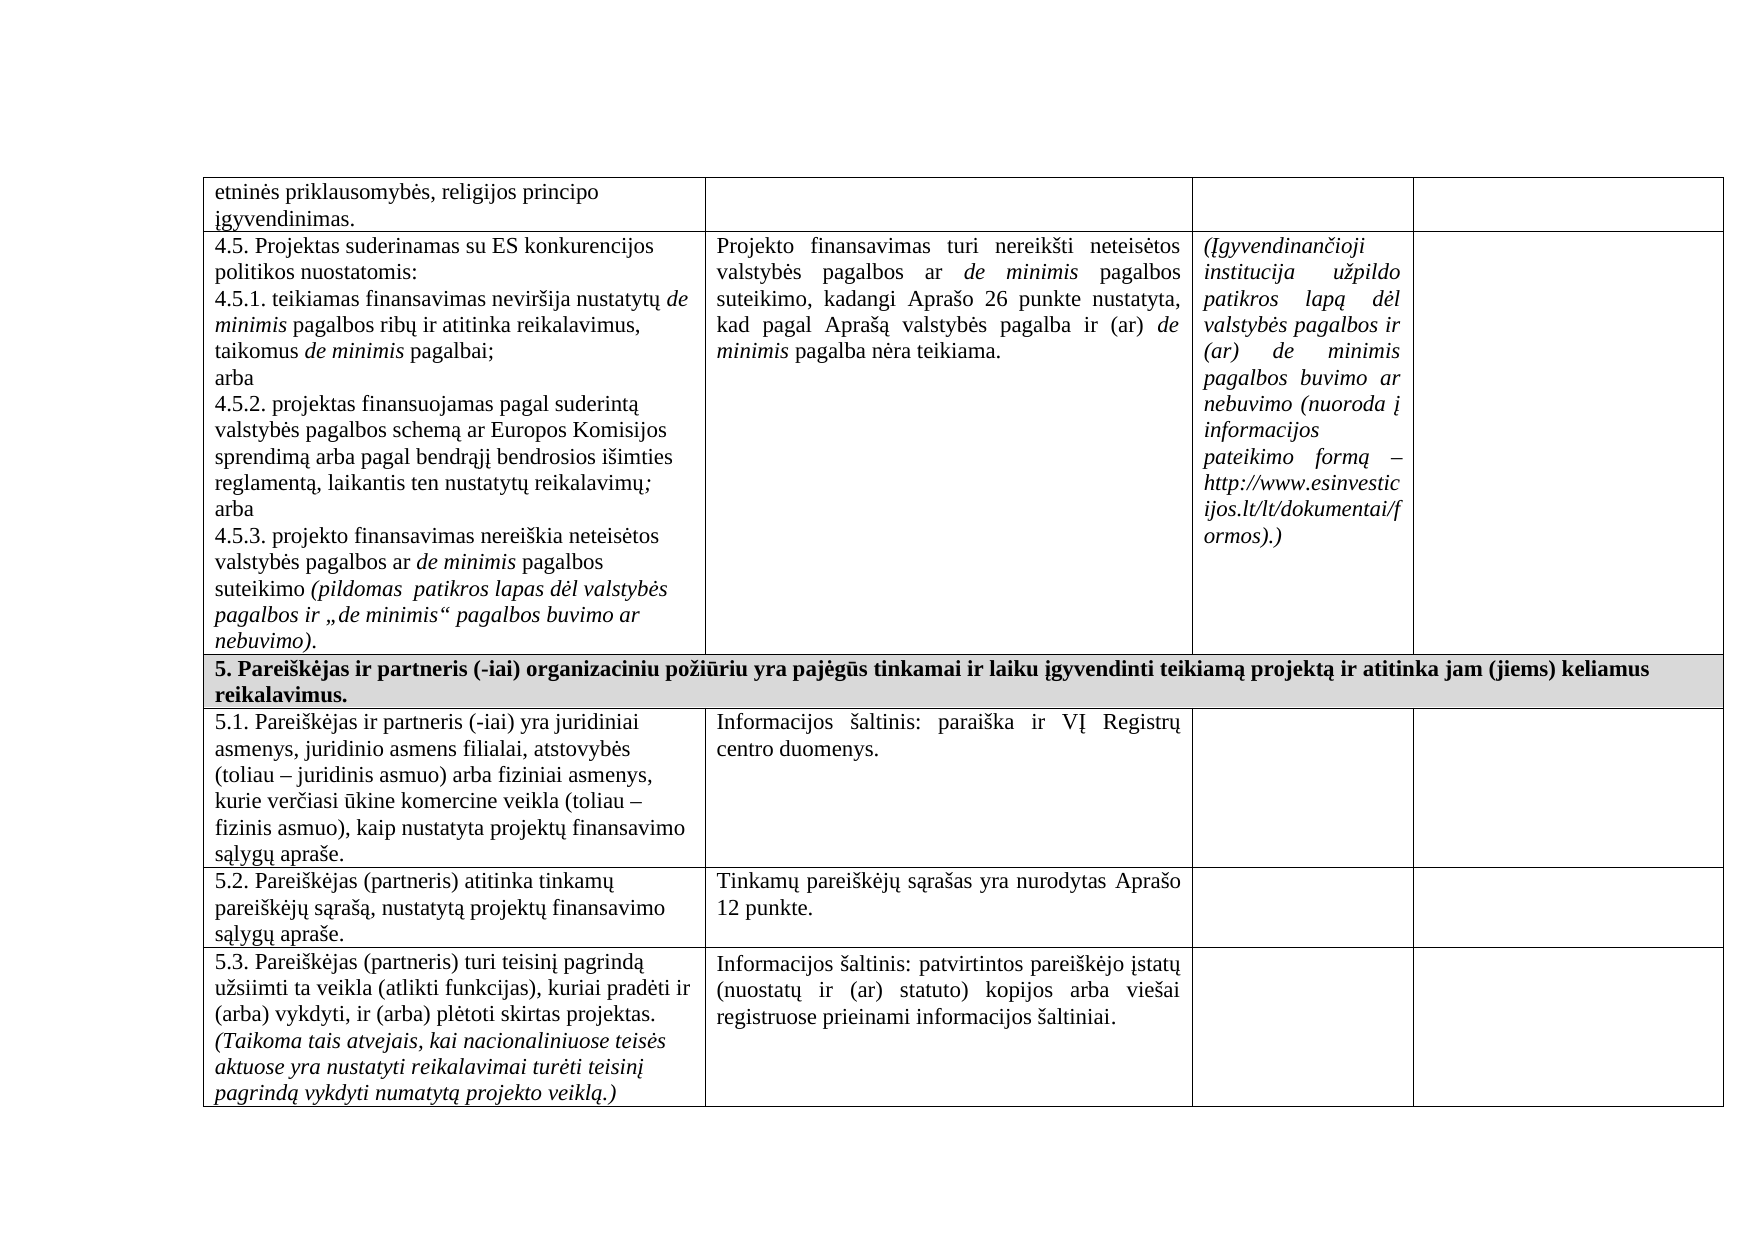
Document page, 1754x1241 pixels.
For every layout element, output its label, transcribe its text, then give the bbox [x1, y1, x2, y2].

table_cell Informacijos šaltinis: patvirtintos pareiškėjo įstatų (nuostatų ir (ar) statuto) kopijos arba viešai registruose prieinami informacijos šaltiniai. [706, 948, 1192, 1106]
table_cell 4.5. Projektas suderinamas su ES konkurencijos politikos nuostatomis: 4.5.1. teikiamas finansavimas neviršija nustatytų de minimis pagalbos ribų ir atitinka reikalavimus, taikomus de minimis pagalbai; arba 4.5.2. projektas finansuojamas pagal suderintą valstybės pagalbos schemą ar Europos Komisijos sprendimą arba pagal bendrąjį bendrosios išimties reglamentą, laikantis ten nustatytų reikalavimų; arba 4.5.3. projekto finansavimas nereiškia neteisėtos valstybės pagalbos ar de minimis pagalbos suteikimo (pildomas patikros lapas dėl valstybės pagalbos ir „de minimis“ pagalbos buvimo ar nebuvimo). [204, 232, 705, 654]
table_cell [1193, 709, 1413, 867]
table_cell Projekto finansavimas turi nereikšti neteisėtos valstybės pagalbos ar de minimis pagalbos suteikimo, kadangi Aprašo 26 punkte nustatyta, kad pagal Aprašą valstybės pagalba ir (ar) de minimis pagalba nėra teikiama. [706, 232, 1192, 654]
table_cell [1414, 709, 1723, 867]
table_cell [1193, 868, 1413, 947]
table_cell Tinkamų pareiškėjų sąrašas yra nurodytas Aprašo 12 punkte. [706, 868, 1192, 947]
table_cell [1414, 178, 1723, 231]
table_cell [1193, 178, 1413, 231]
table_cell [1414, 868, 1723, 947]
table_cell [1414, 232, 1723, 654]
table_cell [1414, 948, 1723, 1106]
table_cell [1193, 948, 1413, 1106]
table_cell 5.3. Pareiškėjas (partneris) turi teisinį pagrindą užsiimti ta veikla (atlikti funkcijas), kuriai pradėti ir (arba) vykdyti, ir (arba) plėtoti skirtas projektas. (Taikoma tais atvejais, kai nacionaliniuose teisės aktuose yra nustatyti reikalavimai turėti teisinį pagrindą vykdyti numatytą projekto veiklą.) [204, 948, 705, 1106]
table_cell etninės priklausomybės, religijos principo įgyvendinimas. [204, 178, 705, 231]
table_cell [706, 178, 1192, 231]
table_cell Informacijos šaltinis: paraiška ir VĮ Registrų centro duomenys. [706, 709, 1192, 867]
table_cell 5.1. Pareiškėjas ir partneris (-iai) yra juridiniai asmenys, juridinio asmens filialai, atstovybės (toliau – juridinis asmuo) arba fiziniai asmenys, kurie verčiasi ūkine komercine veikla (toliau – fizinis asmuo), kaip nustatyta projektų finansavimo sąlygų apraše. [204, 709, 705, 867]
table_cell 5.2. Pareiškėjas (partneris) atitinka tinkamų pareiškėjų sąrašą, nustatytą projektų finansavimo sąlygų apraše. [204, 868, 705, 947]
table_cell (Įgyvendinančioji institucija užpildo patikros lapą dėl valstybės pagalbos ir (ar) de minimis pagalbos buvimo ar nebuvimo (nuoroda į informacijos pateikimo formą – http://www.esinvesticijos.lt/lt/dokumentai/formos).) [1193, 232, 1413, 654]
table_cell 5. Pareiškėjas ir partneris (-iai) organizaciniu požiūriu yra pajėgūs tinkamai ir laiku įgyvendinti teikiamą projektą ir atitinka jam (jiems) keliamus reikalavimus. [204, 655, 1723, 707]
